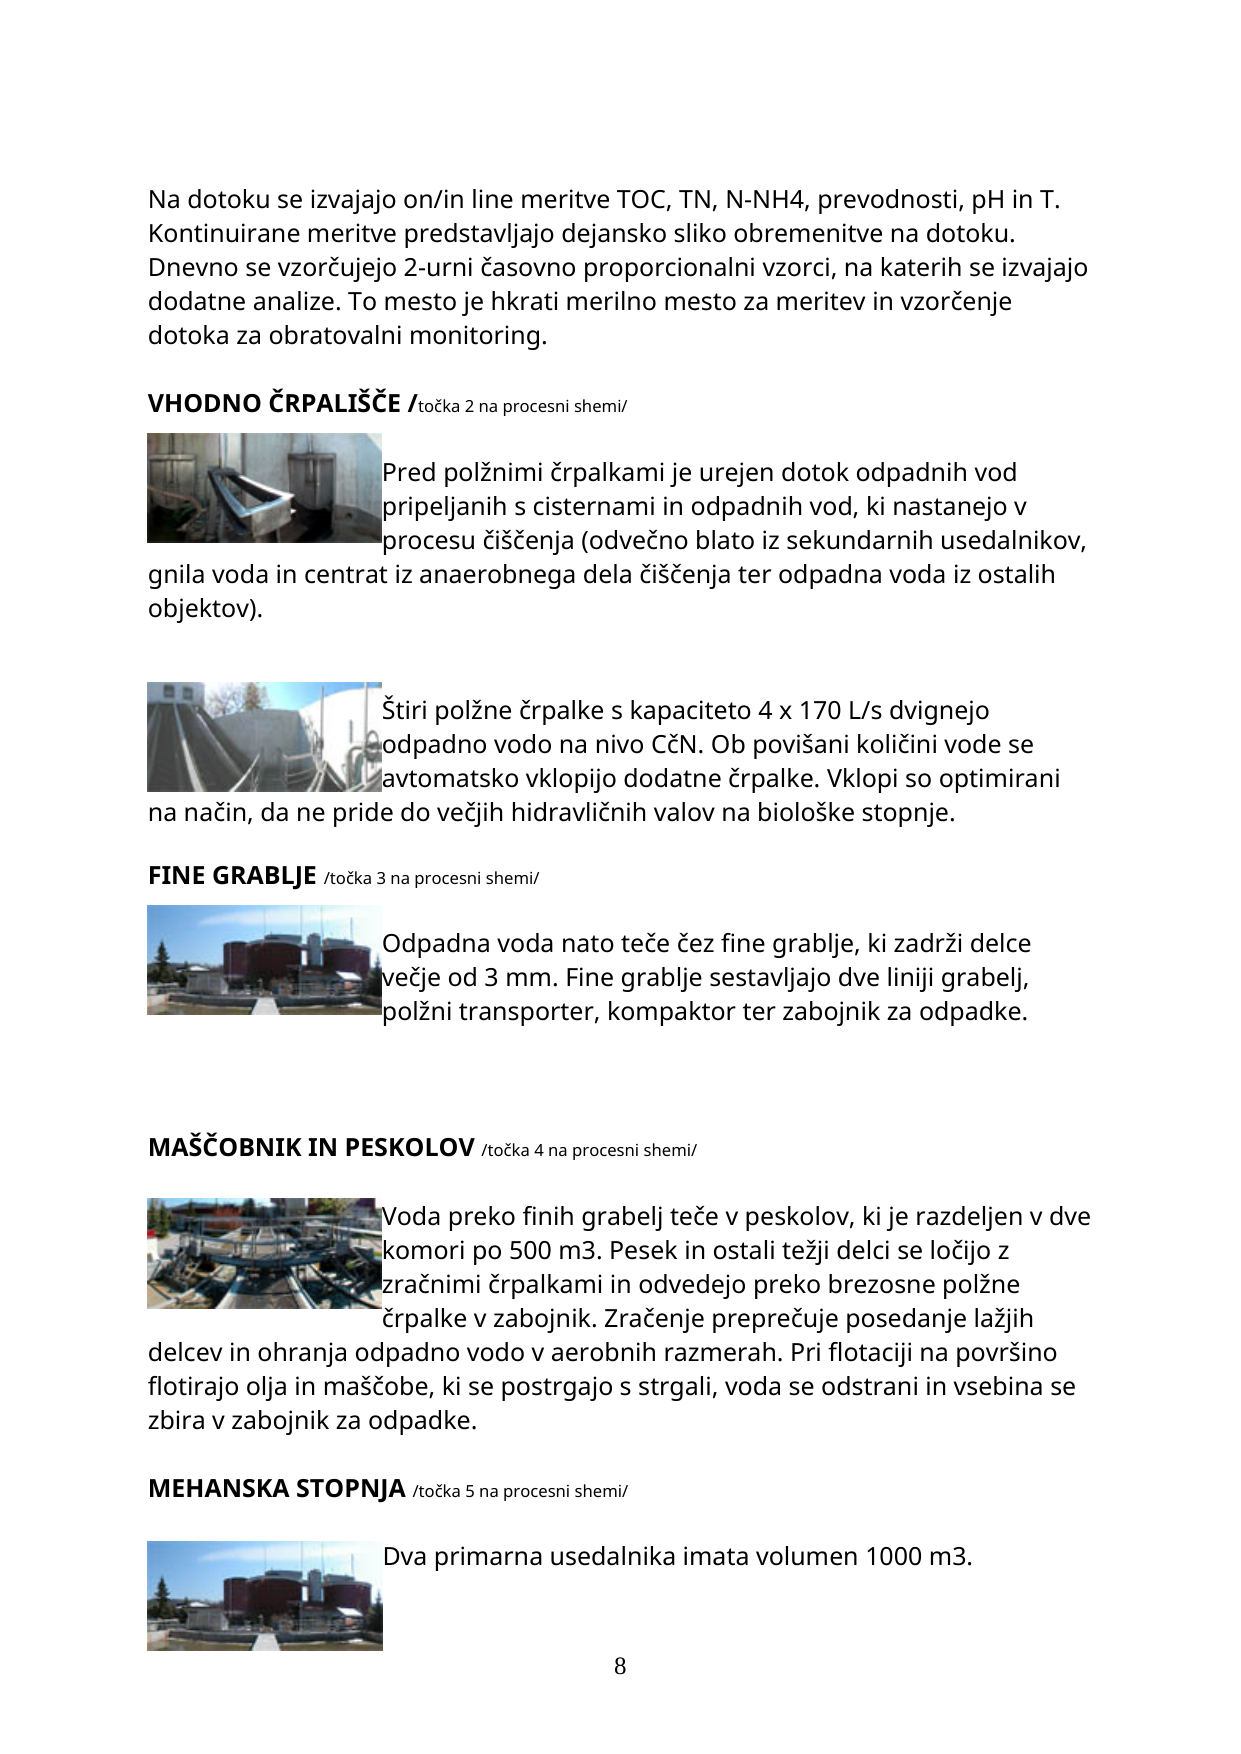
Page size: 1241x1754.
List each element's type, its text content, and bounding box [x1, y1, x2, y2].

text Štiri polžne črpalke s kapaciteto 4 x 170 L/s dvignejo odpadno vodo na nivo CčN. Ob povišani količini vode se avtomatsko vklopijo dodatne črpalke. Vklopi so optimirani na način, da ne pride do večjih hidravličnih valov na biološke stopnje. [148, 658, 1093, 858]
text VHODNO ČRPALIŠČE /točka 2 na procesni shemi/ Pred polžnimi črpalkami je urejen dotok odpadnih vod pripeljanih s cisternami in odpadnih vod, ki nastanejo v procesu čiščenja (odvečno blato iz sekundarnih usedalnikov, gnila voda in centrat iz anaerobnega dela čiščenja ter odpadna voda iz ostalih objektov). [148, 386, 1093, 624]
text FINE GRABLJE /točka 3 na procesni shemi/ Odpadna voda nato teče čez fine grablje, ki zadrži delce večje od 3 mm. Fine grablje sestavljajo dve liniji grabelj, polžni transporter, kompaktor ter zabojnik za odpadke. [148, 858, 1093, 1028]
text MEHANSKA STOPNJA /točka 5 na procesni shemi/ [148, 1437, 1093, 1505]
picture [147, 1198, 382, 1309]
picture [147, 1541, 383, 1651]
text Dva primarna usedalnika imata volumen 1000 m3. [148, 1505, 1093, 1573]
picture [147, 433, 382, 543]
picture [147, 682, 382, 792]
text Voda preko finih grabelj teče v peskolov, ki je razdeljen v dve komori po 500 m3. Pesek in ostali težji delci se ločijo z zračnimi črpalkami in odvedejo preko brezosne polžne črpalke v zabojnik. Zračenje preprečuje posedanje lažjih delcev in ohranja odpadno vodo v aerobnih razmerah. Pri flotaciji na površino flotirajo olja in maščobe, ki se postrgajo s strgali, voda se odstrani in vsebina se zbira v zabojnik za odpadke. [148, 1198, 1093, 1437]
text MAŠČOBNIK IN PESKOLOV /točka 4 na procesni shemi/ [148, 1028, 1093, 1164]
text Na dotoku se izvajajo on/in line meritve TOC, TN, N-NH4, prevodnosti, pH in T. Kontinuirane meritve predstavljajo dejansko sliko obremenitve na dotoku. Dnevno se vzorčujejo 2-urni časovno proporcionalni vzorci, na katerih se izvajajo dodatne analize. To mesto je hkrati merilno mesto za meritev in vzorčenje dotoka za obratovalni monitoring. [148, 182, 1093, 352]
picture [147, 905, 382, 1015]
